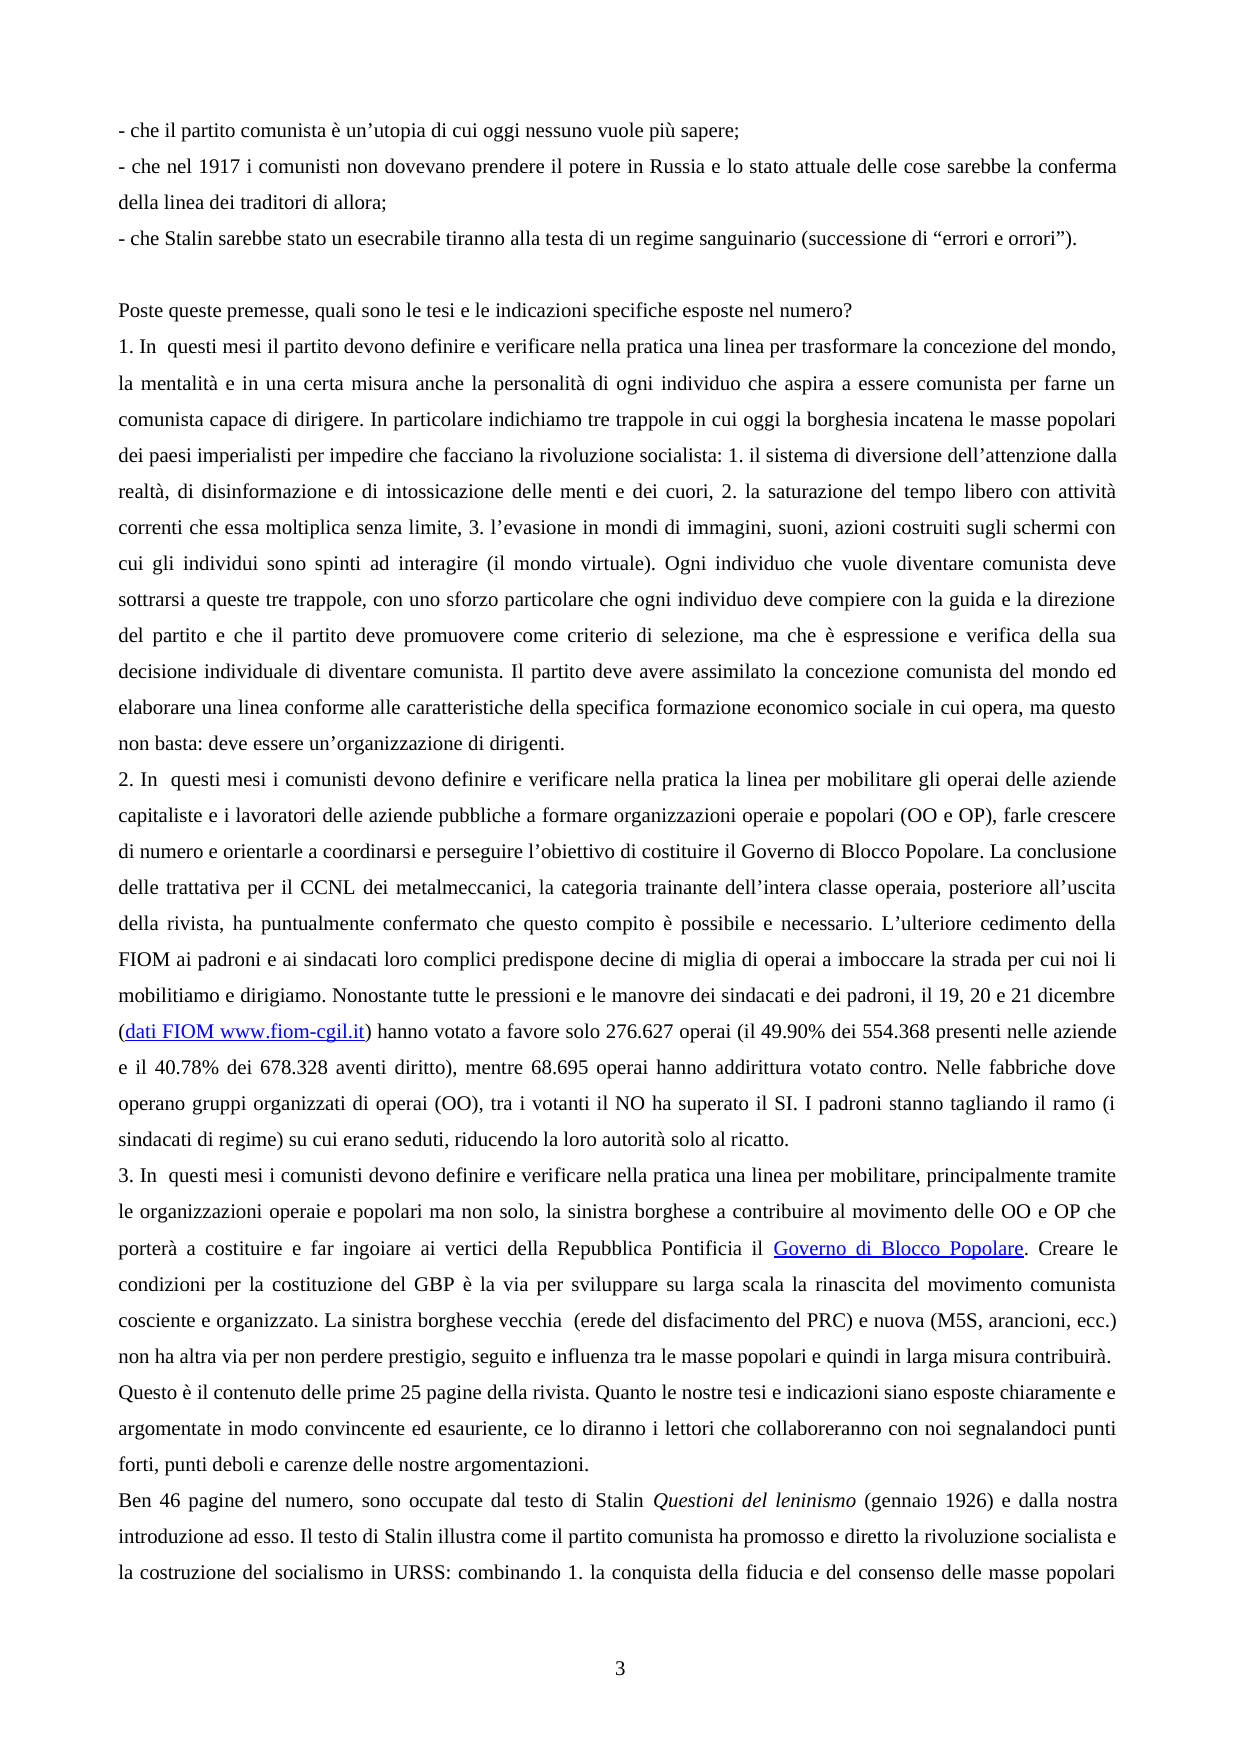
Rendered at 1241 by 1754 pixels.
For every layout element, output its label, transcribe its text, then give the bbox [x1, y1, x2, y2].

text 3. In questi mesi i comunisti devono definire e verificare nella pratica una linea per mobilitare, principalmente tramite le organizzazioni operaie e popolari ma non solo, la sinistra borghese a contribuire al movimento delle OO e OP che porterà a costituire e far ingoiare ai vertici della Repubblica Pontificia il Governo di Blocco Popolare. Creare le condizioni per la costituzione del GBP è la via per sviluppare su larga scala la rinascita del movimento comunista cosciente e organizzato. La sinistra borghese vecchia (erede del disfacimento del PRC) e nuova (M5S, arancioni, ecc.) non ha altra via per non perdere prestigio, seguito e influenza tra le masse popolari e quindi in larga misura contribuirà. [118, 1163, 1118, 1368]
text - che il partito comunista è un’utopia di cui oggi nessuno vuole più sapere; [118, 118, 1118, 142]
text Ben 46 pagine del numero, sono occupate dal testo di Stalin Questioni del leninismo (gennaio 1926) e dalla nostra introduzione ad esso. Il testo di Stalin illustra come il partito comunista ha promosso e diretto la rivoluzione socialista e la costruzione del socialismo in URSS: combinando 1. la conquista della fiducia e del consenso delle masse popolari [118, 1488, 1118, 1584]
text - che Stalin sarebbe stato un esecrabile tiranno alla testa di un regime sanguinario (successione di “errori e orrori”). [118, 226, 1118, 250]
text 2. In questi mesi i comunisti devono definire e verificare nella pratica la linea per mobilitare gli operai delle aziende capitaliste e i lavoratori delle aziende pubbliche a formare organizzazioni operaie e popolari (OO e OP), farle crescere di numero e orientarle a coordinarsi e perseguire l’obiettivo di costituire il Governo di Blocco Popolare. La conclusione delle trattativa per il CCNL dei metalmeccanici, la categoria trainante dell’intera classe operaia, posteriore all’uscita della rivista, ha puntualmente confermato che questo compito è possibile e necessario. L’ulteriore cedimento della FIOM ai padroni e ai sindacati loro complici predispone decine di miglia di operai a imboccare la strada per cui noi li mobilitiamo e dirigiamo. Nonostante tutte le pressioni e le manovre dei sindacati e dei padroni, il 19, 20 e 21 dicembre (dati FIOM www.fiom-cgil.it) hanno votato a favore solo 276.627 operai (il 49.90% dei 554.368 presenti nelle aziende e il 40.78% dei 678.328 aventi diritto), mentre 68.695 operai hanno addirittura votato contro. Nelle fabbriche dove operano gruppi organizzati di operai (OO), tra i votanti il NO ha superato il SI. I padroni stanno tagliando il ramo (i sindacati di regime) su cui erano seduti, riducendo la loro autorità solo al ricatto. [118, 767, 1118, 1151]
text Questo è il contenuto delle prime 25 pagine della rivista. Quanto le nostre tesi e indicazioni siano esposte chiaramente e argomentate in modo convincente ed esauriente, ce lo diranno i lettori che collaboreranno con noi segnalandoci punti forti, punti deboli e carenze delle nostre argomentazioni. [118, 1379, 1118, 1476]
text - che nel 1917 i comunisti non dovevano prendere il potere in Russia e lo stato attuale delle cose sarebbe la conferma della linea dei traditori di allora; [118, 154, 1118, 214]
text Poste queste premesse, quali sono le tesi e le indicazioni specifiche esposte nel numero? [118, 298, 1118, 322]
text 1. In questi mesi il partito devono definire e verificare nella pratica una linea per trasformare la concezione del mondo, la mentalità e in una certa misura anche la personalità di ogni individuo che aspira a essere comunista per farne un comunista capace di dirigere. In particolare indichiamo tre trappole in cui oggi la borghesia incatena le masse popolari dei paesi imperialisti per impedire che facciano la rivoluzione socialista: 1. il sistema di diversione dell’attenzione dalla realtà, di disinformazione e di intossicazione delle menti e dei cuori, 2. la saturazione del tempo libero con attività correnti che essa moltiplica senza limite, 3. l’evasione in mondi di immagini, suoni, azioni costruiti sugli schermi con cui gli individui sono spinti ad interagire (il mondo virtuale). Ogni individuo che vuole diventare comunista deve sottrarsi a queste tre trappole, con uno sforzo particolare che ogni individuo deve compiere con la guida e la direzione del partito e che il partito deve promuovere come criterio di selezione, ma che è espressione e verifica della sua decisione individuale di diventare comunista. Il partito deve avere assimilato la concezione comunista del mondo ed elaborare una linea conforme alle caratteristiche della specifica formazione economico sociale in cui opera, ma questo non basta: deve essere un’organizzazione di dirigenti. [118, 334, 1118, 755]
